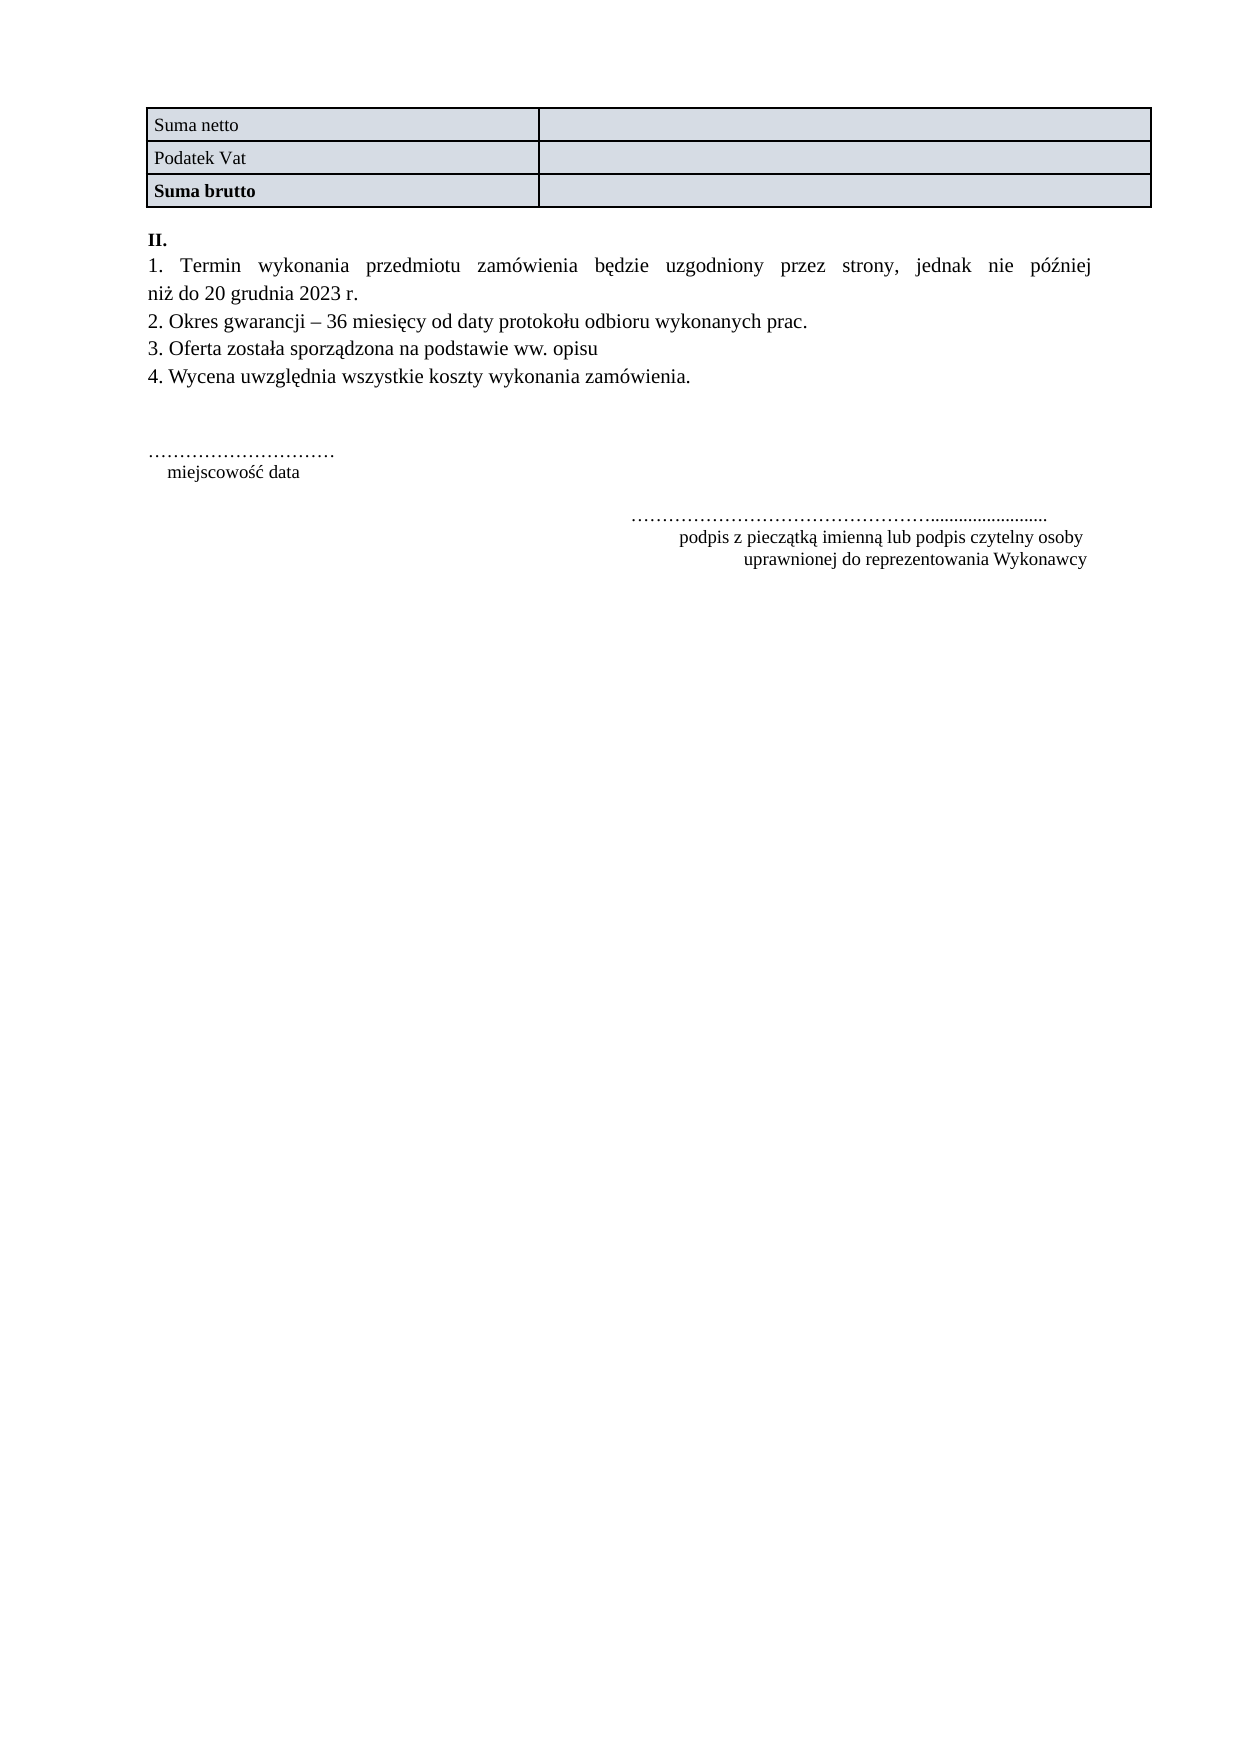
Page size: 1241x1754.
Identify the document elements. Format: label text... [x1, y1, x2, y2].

text 4. Wycena uwzględnia wszystkie koszty wykonania zamówienia. [148, 364, 1092, 388]
text uprawnionej do reprezentowania Wykonawcy [148, 547, 1093, 569]
text II. [148, 229, 1092, 250]
table_cell Podatek Vat [148, 142, 538, 173]
table_cell [540, 142, 1150, 173]
table_cell [540, 175, 1150, 206]
table_cell Suma brutto [148, 175, 538, 206]
table_header Suma netto [148, 109, 538, 140]
text 2. Okres gwarancji – 36 miesięcy od daty protokołu odbioru wykonanych prac. [148, 309, 1092, 333]
text 1. Termin wykonania przedmiotu zamówienia będzie uzgodniony przez strony, jednak nie później niż do 20 grudnia 2023 r. [148, 253, 1092, 305]
table_header [540, 109, 1150, 140]
text 3. Oferta została sporządzona na podstawie ww. opisu [148, 336, 1092, 360]
text …………………………………………......................... podpis z pieczątką imienną lub podpis czytelny osoby [162, 504, 1092, 547]
text ………………………… [148, 439, 504, 461]
text miejscowość data [162, 461, 1092, 483]
